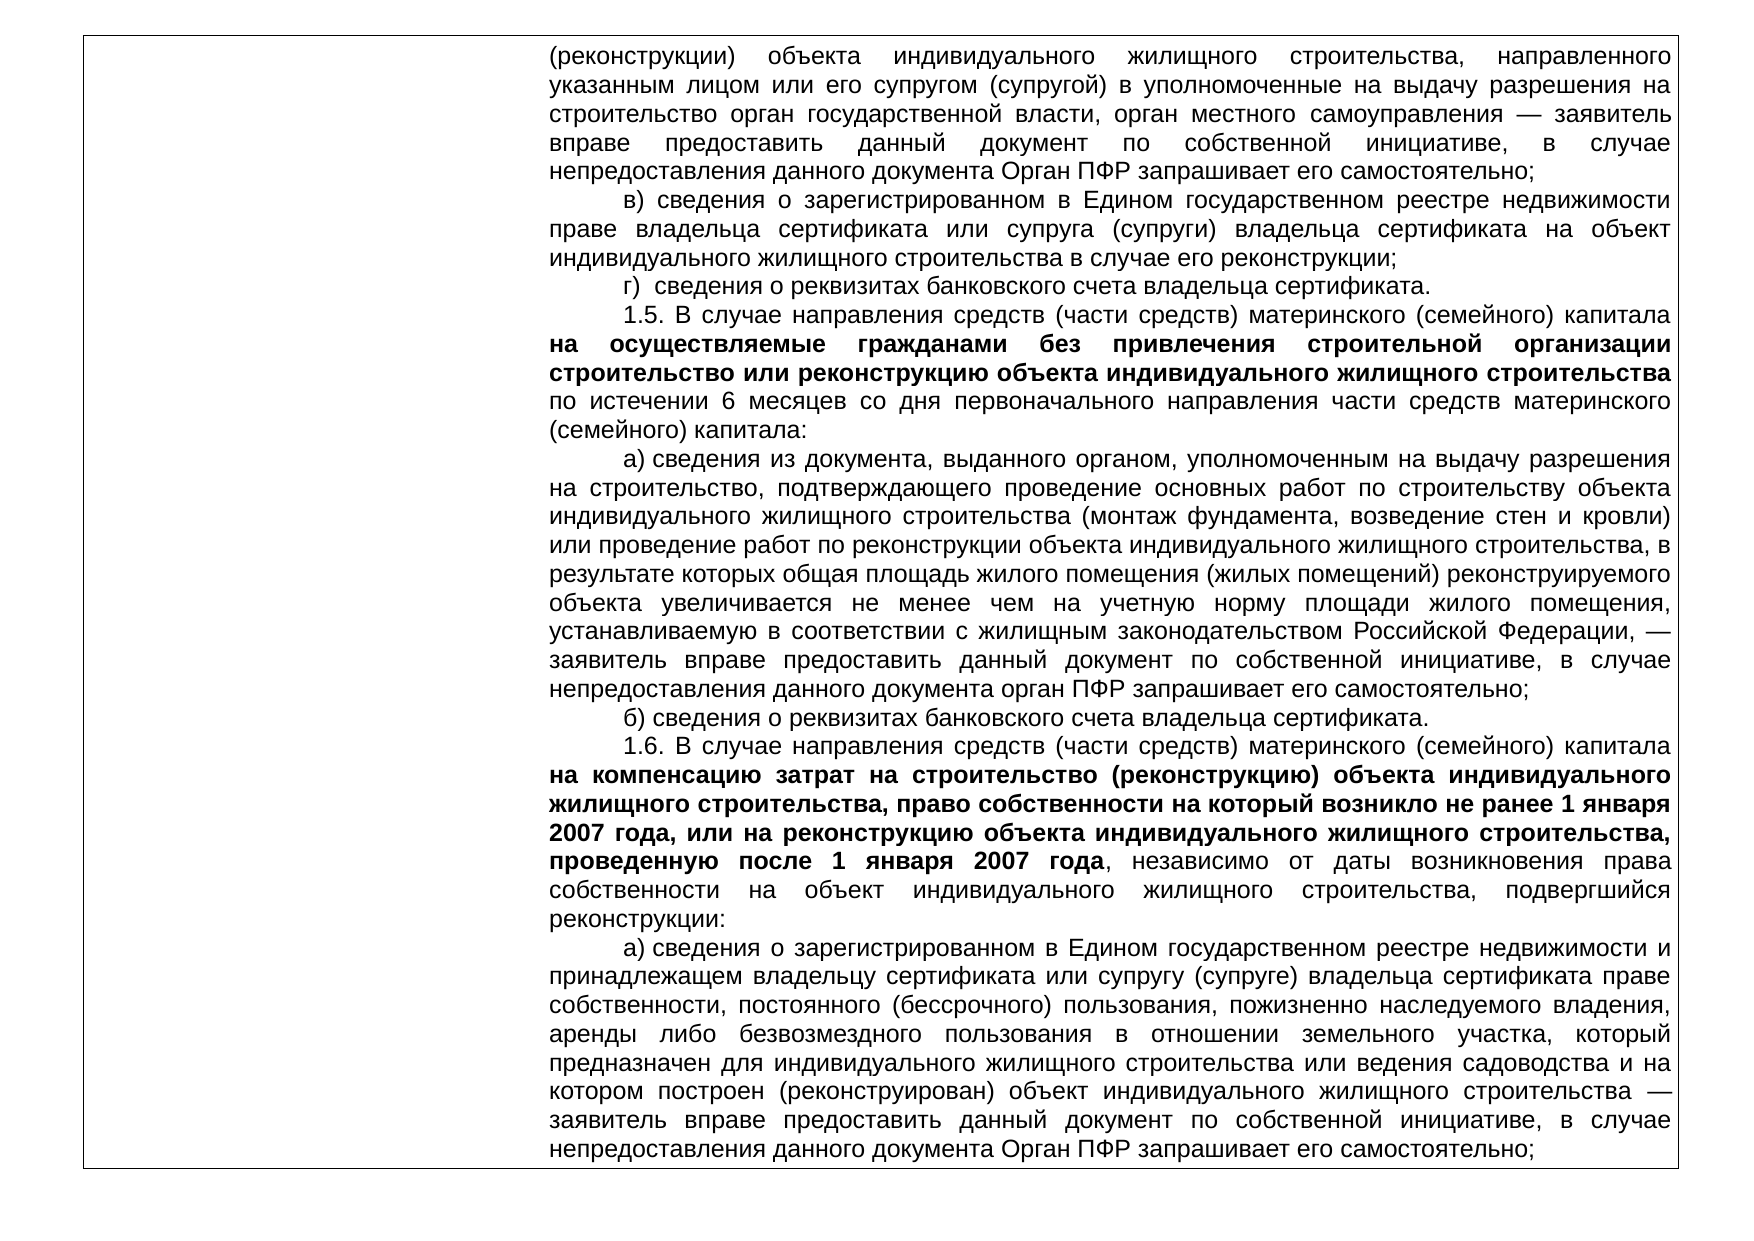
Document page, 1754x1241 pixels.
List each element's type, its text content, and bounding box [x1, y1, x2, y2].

table_cell [84, 36, 543, 1168]
table_cell (реконструкции) объекта индивидуального жилищного строительства, направленного указанным лицом или его супругом (супругой) в уполномоченные на выдачу разрешения на строительство орган государственной власти, орган местного самоуправления — заявитель вправе предоставить данный документ по собственной инициативе, в случае непредоставления данного документа Орган ПФР запрашивает его самостоятельно; в) сведения о зарегистрированном в Едином государственном реестре недвижимости праве владельца сертификата или супруга (супруги) владельца сертификата на объект индивидуального жилищного строительства в случае его реконструкции; г) сведения о реквизитах банковского счета владельца сертификата. 1.5. В случае направления средств (части средств) материнского (семейного) капитала на осуществляемые гражданами без привлечения строительной организации строительство или реконструкцию объекта индивидуального жилищного строительства по истечении 6 месяцев со дня первоначального направления части средств материнского (семейного) капитала: а) сведения из документа, выданного органом, уполномоченным на выдачу разрешения на строительство, подтверждающего проведение основных работ по строительству объекта индивидуального жилищного строительства (монтаж фундамента, возведение стен и кровли) или проведение работ по реконструкции объекта индивидуального жилищного строительства, в результате которых общая площадь жилого помещения (жилых помещений) реконструируемого объекта увеличивается не менее чем на учетную норму площади жилого помещения, устанавливаемую в соответствии с жилищным законодательством Российской Федерации, — заявитель вправе предоставить данный документ по собственной инициативе, в случае непредоставления данного документа орган ПФР запрашивает его самостоятельно; б) сведения о реквизитах банковского счета владельца сертификата. 1.6. В случае направления средств (части средств) материнского (семейного) капитала на компенсацию затрат на строительство (реконструкцию) объекта индивидуального жилищного строительства, право собственности на который возникло не ранее 1 января 2007 года, или на реконструкцию объекта индивидуального жилищного строительства, проведенную после 1 января 2007 года, независимо от даты возникновения права собственности на объект индивидуального жилищного строительства, подвергшийся реконструкции: а) сведения о зарегистрированном в Едином государственном реестре недвижимости и принадлежащем владельцу сертификата или супругу (супруге) владельца сертификата праве собственности, постоянного (бессрочного) пользования, пожизненно наследуемого владения, аренды либо безвозмездного пользования в отношении земельного участка, который предназначен для индивидуального жилищного строительства или ведения садоводства и на котором построен (реконструирован) объект индивидуального жилищного строительства — заявитель вправе предоставить данный документ по собственной инициативе, в случае непредоставления данного документа Орган ПФР запрашивает его самостоятельно; [543, 36, 1678, 1168]
